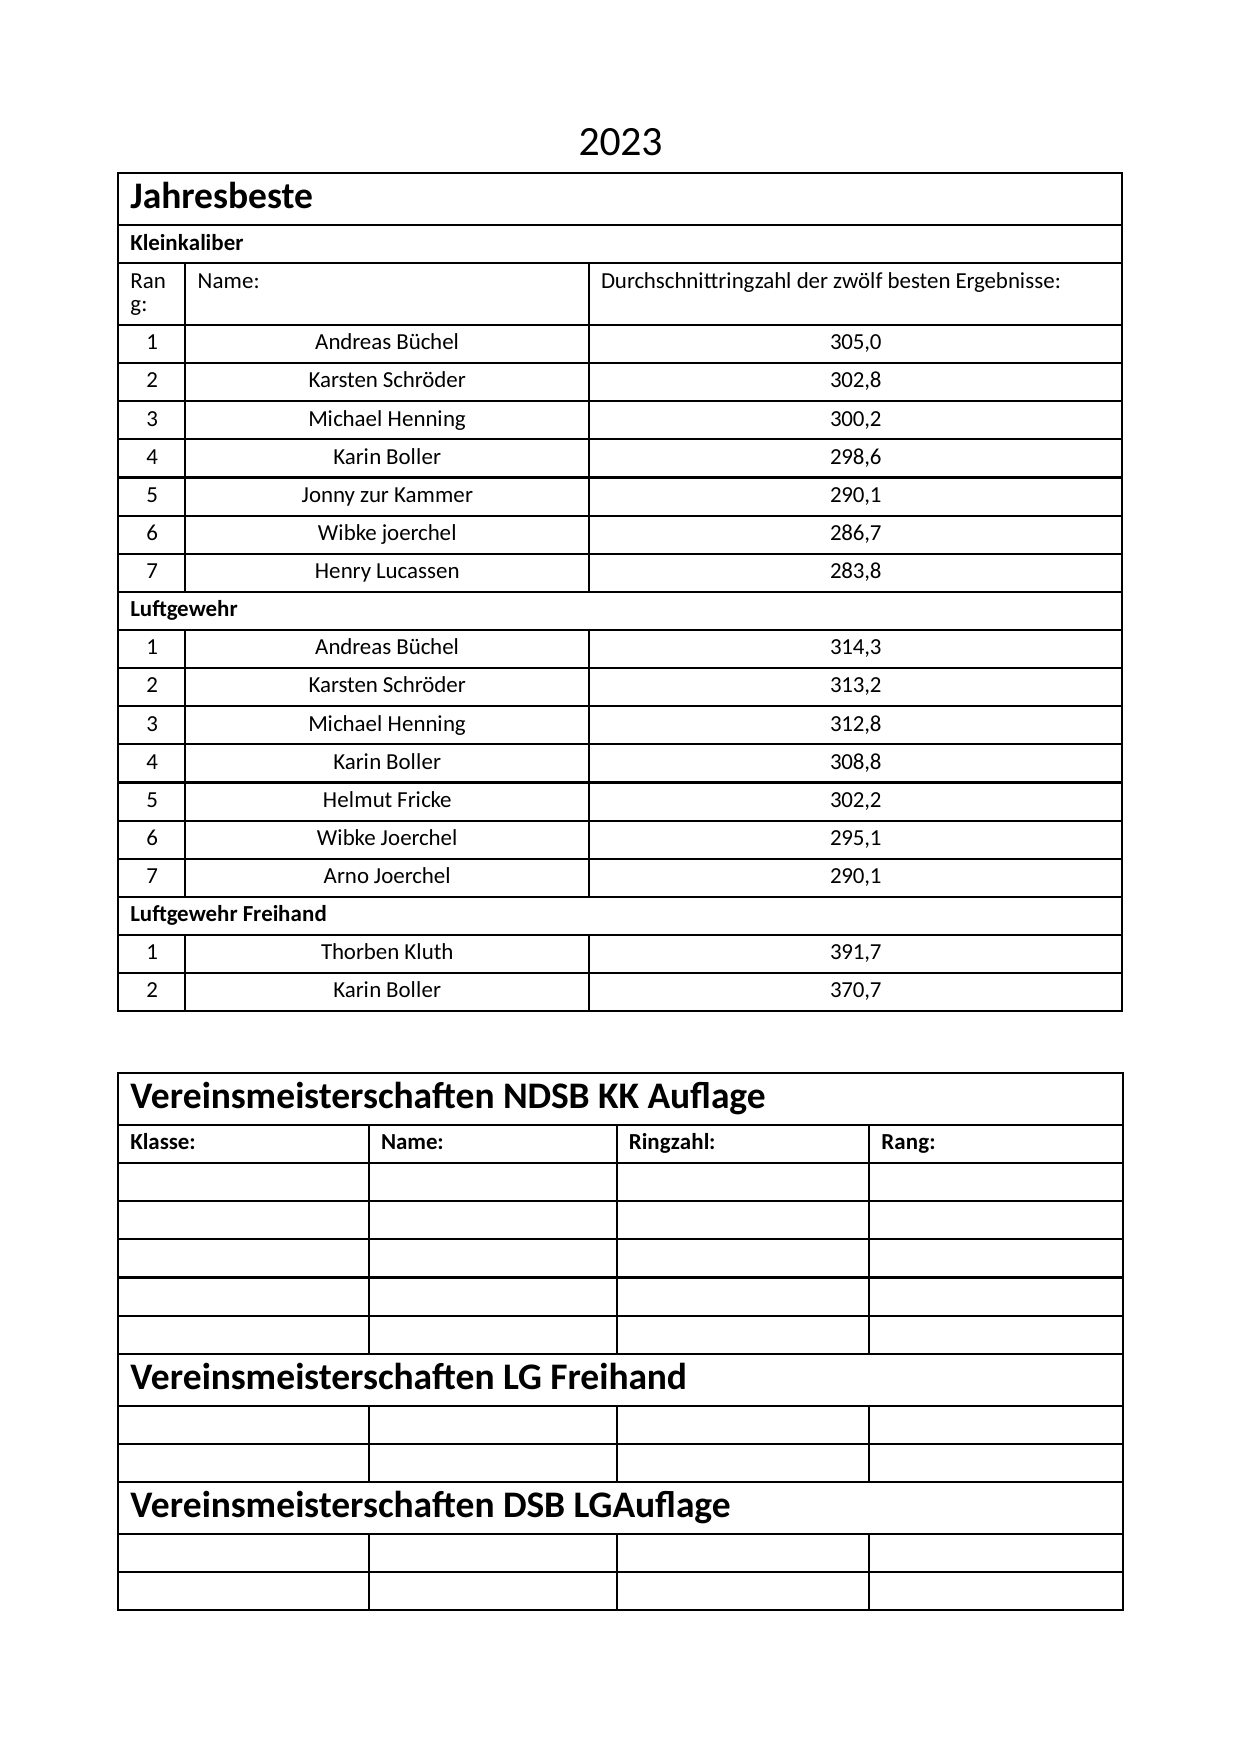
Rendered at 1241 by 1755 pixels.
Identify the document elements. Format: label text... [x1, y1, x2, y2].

table_cell 7 [119, 860, 184, 896]
table_cell 312,8 [590, 707, 1121, 743]
table_cell Rang: [870, 1126, 1122, 1162]
table_cell [370, 1317, 616, 1353]
table_cell 314,3 [590, 631, 1121, 667]
table_cell [618, 1317, 868, 1353]
table_cell Michael Henning [186, 402, 588, 438]
table_cell [119, 1535, 368, 1571]
table_cell [870, 1573, 1122, 1609]
table_cell [870, 1279, 1122, 1314]
table_cell Name: [370, 1126, 616, 1162]
table_cell [618, 1535, 868, 1571]
table_cell Luftgewehr Freihand [119, 898, 1121, 934]
table_cell [370, 1240, 616, 1276]
table_cell 7 [119, 555, 184, 591]
table_cell [119, 1202, 368, 1238]
table_cell Henry Lucassen [186, 555, 588, 591]
table_cell 5 [119, 479, 184, 514]
table_cell Andreas Büchel [186, 326, 588, 362]
table_cell Karsten Schröder [186, 364, 588, 400]
table_cell Vereinsmeisterschaften DSB LGAuflage [119, 1483, 1122, 1533]
table_cell 1 [119, 936, 184, 972]
table_cell [370, 1279, 616, 1314]
table_cell [618, 1445, 868, 1481]
table_cell [870, 1317, 1122, 1353]
table_cell 298,6 [590, 440, 1121, 476]
table_cell Ringzahl: [618, 1126, 868, 1162]
table_cell 290,1 [590, 860, 1121, 896]
table_cell Rang: [119, 264, 184, 324]
table_cell [618, 1407, 868, 1443]
table_cell 2 [119, 974, 184, 1010]
table_cell 313,2 [590, 669, 1121, 705]
table_cell 1 [119, 326, 184, 362]
table_cell Kleinkaliber [119, 226, 1121, 262]
table_cell 6 [119, 822, 184, 858]
table_cell Karsten Schröder [186, 669, 588, 705]
table_cell Wibke Joerchel [186, 822, 588, 858]
table_cell Name: [186, 264, 588, 324]
table_cell [119, 1240, 368, 1276]
table_cell 6 [119, 517, 184, 553]
table_cell 3 [119, 707, 184, 743]
table_header Vereinsmeisterschaften NDSB KK Auflage [119, 1074, 1122, 1124]
table_cell 305,0 [590, 326, 1121, 362]
table_cell 308,8 [590, 745, 1121, 781]
table_cell 295,1 [590, 822, 1121, 858]
table_cell 283,8 [590, 555, 1121, 591]
table_cell 302,8 [590, 364, 1121, 400]
table_cell Karin Boller [186, 974, 588, 1010]
table_cell 302,2 [590, 784, 1121, 819]
table_cell 4 [119, 440, 184, 476]
table_cell [370, 1445, 616, 1481]
table_cell [618, 1279, 868, 1314]
table_cell [119, 1407, 368, 1443]
table_cell [370, 1407, 616, 1443]
table_cell [618, 1573, 868, 1609]
table_cell [370, 1573, 616, 1609]
table_cell 286,7 [590, 517, 1121, 553]
table_cell [370, 1535, 616, 1571]
table_cell Andreas Büchel [186, 631, 588, 667]
table_cell [870, 1164, 1122, 1200]
table_header Jahresbeste [119, 174, 1121, 224]
table_cell [370, 1202, 616, 1238]
table_cell [119, 1445, 368, 1481]
table_cell Wibke joerchel [186, 517, 588, 553]
table_cell [870, 1407, 1122, 1443]
table_cell 370,7 [590, 974, 1121, 1010]
table_cell Karin Boller [186, 440, 588, 476]
table_cell 290,1 [590, 479, 1121, 514]
table_cell Luftgewehr [119, 593, 1121, 629]
table_cell [618, 1202, 868, 1238]
table_cell Durchschnittringzahl der zwölf besten Ergebnisse: [590, 264, 1121, 324]
table_cell 2 [119, 364, 184, 400]
table_cell 4 [119, 745, 184, 781]
table_cell [370, 1164, 616, 1200]
table_cell Karin Boller [186, 745, 588, 781]
table_cell [870, 1535, 1122, 1571]
table_cell Helmut Fricke [186, 784, 588, 819]
table_cell Arno Joerchel [186, 860, 588, 896]
table_cell Vereinsmeisterschaften LG Freihand [119, 1355, 1122, 1405]
table_cell 391,7 [590, 936, 1121, 972]
table_cell Michael Henning [186, 707, 588, 743]
table_cell [119, 1279, 368, 1314]
table_cell 5 [119, 784, 184, 819]
table_cell [119, 1317, 368, 1353]
table_cell Thorben Kluth [186, 936, 588, 972]
table_cell Jonny zur Kammer [186, 479, 588, 514]
table_cell 1 [119, 631, 184, 667]
table_cell [618, 1240, 868, 1276]
table_cell [618, 1164, 868, 1200]
table_cell 3 [119, 402, 184, 438]
table_cell 300,2 [590, 402, 1121, 438]
table_cell [870, 1445, 1122, 1481]
table_cell [119, 1164, 368, 1200]
table_cell [119, 1573, 368, 1609]
table_cell [870, 1240, 1122, 1276]
table_cell [870, 1202, 1122, 1238]
table_cell Klasse: [119, 1126, 368, 1162]
table_cell 2 [119, 669, 184, 705]
